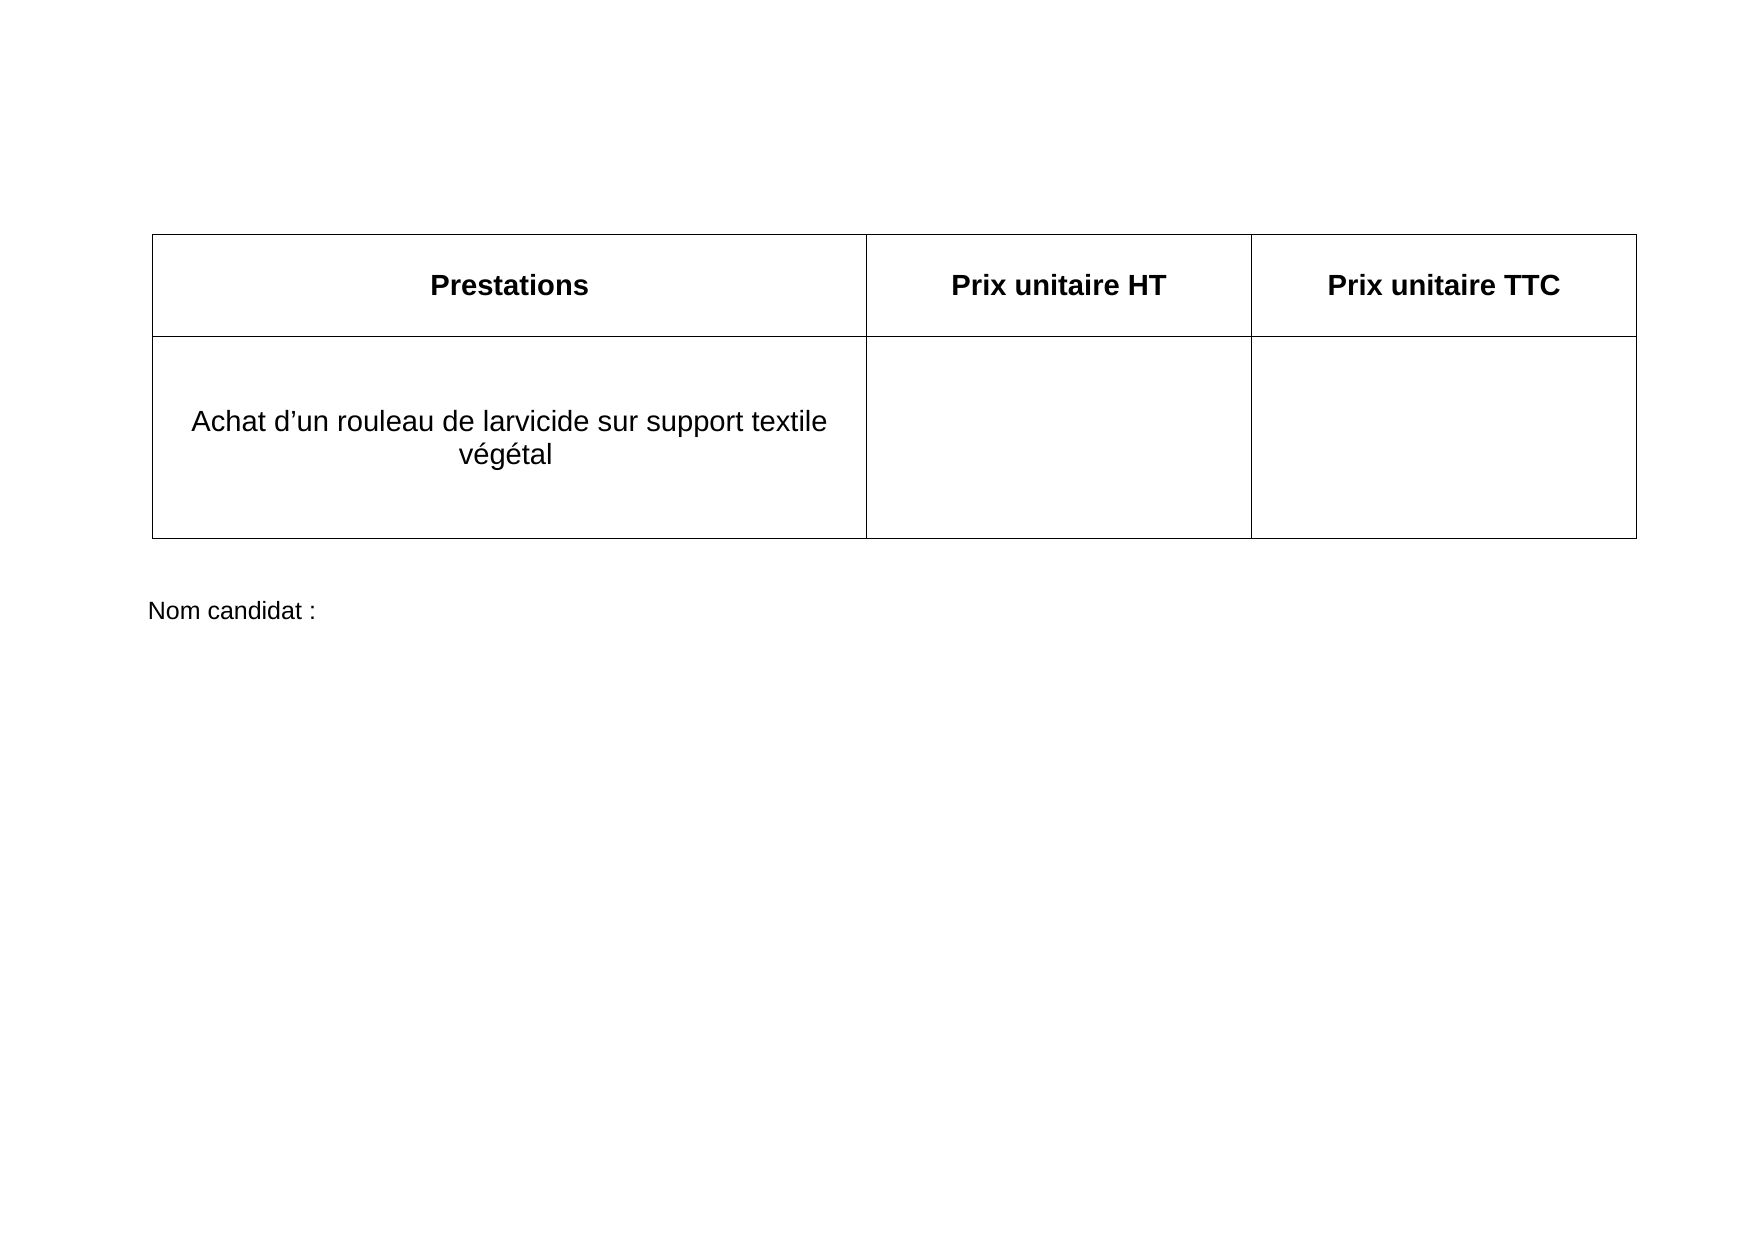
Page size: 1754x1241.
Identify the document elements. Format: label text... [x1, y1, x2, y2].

table_header Prix unitaire TTC [1252, 235, 1636, 336]
text Nom candidat : [148, 596, 1606, 625]
table_cell Achat d’un rouleau de larvicide sur support textile végétal [153, 337, 866, 538]
table_header Prix unitaire HT [867, 235, 1251, 336]
table_cell [1252, 337, 1636, 538]
table_header Prestations [153, 235, 866, 336]
table_cell [867, 337, 1251, 538]
